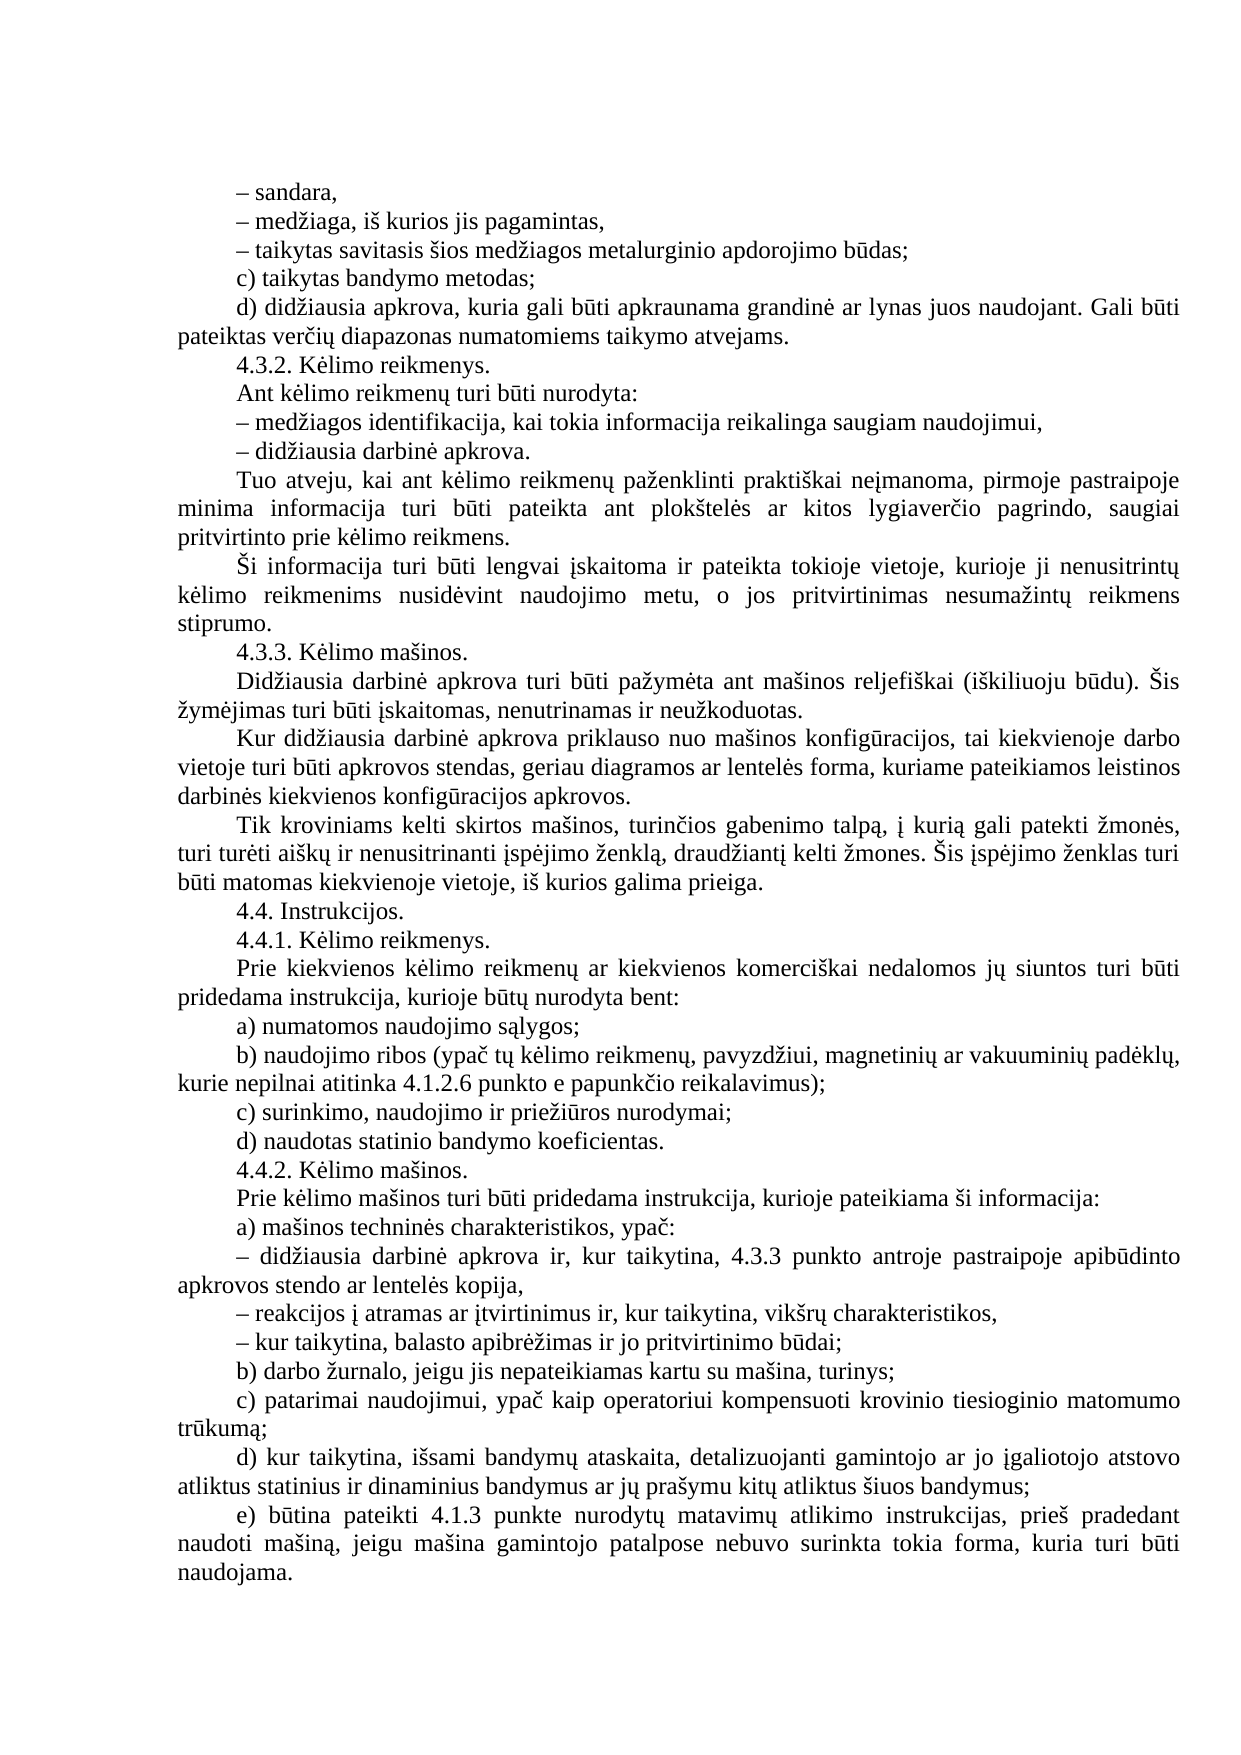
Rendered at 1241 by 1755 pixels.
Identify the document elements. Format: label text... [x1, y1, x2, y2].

text Didžiausia darbinė apkrova turi būti pažymėta ant mašinos reljefiškai (iškiliuoju būdu). Šis žymėjimas turi būti įskaitomas, nenutrinamas ir neužkoduotas. [177, 666, 1181, 723]
text – medžiagos identifikacija, kai tokia informacija reikalinga saugiam naudojimui, [177, 407, 1181, 436]
text 4.4.2. Kėlimo mašinos. [177, 1155, 1181, 1183]
text Prie kėlimo mašinos turi būti pridedama instrukcija, kurioje pateikiama ši informacija: [177, 1183, 1181, 1212]
text – reakcijos į atramas ar įtvirtinimus ir, kur taikytina, vikšrų charakteristikos, [177, 1298, 1181, 1327]
text Prie kiekvienos kėlimo reikmenų ar kiekvienos komerciškai nedalomos jų siuntos turi būti pridedama instrukcija, kurioje būtų nurodyta bent: [177, 953, 1181, 1011]
text 4.3.2. Kėlimo reikmenys. [177, 350, 1181, 378]
text b) naudojimo ribos (ypač tų kėlimo reikmenų, pavyzdžiui, magnetinių ar vakuuminių padėklų, kurie nepilnai atitinka 4.1.2.6 punkto e papunkčio reikalavimus); [177, 1040, 1181, 1097]
text – taikytas savitasis šios medžiagos metalurginio apdorojimo būdas; [177, 235, 1181, 263]
text Ant kėlimo reikmenų turi būti nurodyta: [177, 378, 1181, 407]
text b) darbo žurnalo, jeigu jis nepateikiamas kartu su mašina, turinys; [177, 1356, 1181, 1385]
text Kur didžiausia darbinė apkrova priklauso nuo mašinos konfigūracijos, tai kiekvienoje darbo vietoje turi būti apkrovos stendas, geriau diagramos ar lentelės forma, kuriame pateikiamos leistinos darbinės kiekvienos konfigūracijos apkrovos. [177, 723, 1181, 810]
text – kur taikytina, balasto apibrėžimas ir jo pritvirtinimo būdai; [177, 1327, 1181, 1356]
text c) taikytas bandymo metodas; [177, 263, 1181, 292]
text a) numatomos naudojimo sąlygos; [177, 1011, 1181, 1040]
text Tik kroviniams kelti skirtos mašinos, turinčios gabenimo talpą, į kurią gali patekti žmonės, turi turėti aiškų ir nenusitrinanti įspėjimo ženklą, draudžiantį kelti žmones. Šis įspėjimo ženklas turi būti matomas kiekvienoje vietoje, iš kurios galima prieiga. [177, 810, 1181, 896]
text – didžiausia darbinė apkrova ir, kur taikytina, 4.3.3 punkto antroje pastraipoje apibūdinto apkrovos stendo ar lentelės kopija, [177, 1241, 1181, 1298]
text – didžiausia darbinė apkrova. [177, 436, 1181, 465]
text – medžiaga, iš kurios jis pagamintas, [177, 206, 1181, 235]
text d) naudotas statinio bandymo koeficientas. [177, 1126, 1181, 1155]
text d) didžiausia apkrova, kuria gali būti apkraunama grandinė ar lynas juos naudojant. Gali būti pateiktas verčių diapazonas numatomiems taikymo atvejams. [177, 292, 1181, 350]
text 4.4.1. Kėlimo reikmenys. [177, 925, 1181, 953]
text Ši informacija turi būti lengvai įskaitoma ir pateikta tokioje vietoje, kurioje ji nenusitrintų kėlimo reikmenims nusidėvint naudojimo metu, o jos pritvirtinimas nesumažintų reikmens stiprumo. [177, 551, 1181, 637]
text d) kur taikytina, išsami bandymų ataskaita, detalizuojanti gamintojo ar jo įgaliotojo atstovo atliktus statinius ir dinaminius bandymus ar jų prašymu kitų atliktus šiuos bandymus; [177, 1442, 1181, 1500]
text a) mašinos techninės charakteristikos, ypač: [177, 1212, 1181, 1241]
text Tuo atveju, kai ant kėlimo reikmenų paženklinti praktiškai neįmanoma, pirmoje pastraipoje minima informacija turi būti pateikta ant plokštelės ar kitos lygiaverčio pagrindo, saugiai pritvirtinto prie kėlimo reikmens. [177, 465, 1181, 551]
text – sandara, [177, 177, 1181, 206]
text 4.4. Instrukcijos. [177, 896, 1181, 925]
text e) būtina pateikti 4.1.3 punkte nurodytų matavimų atlikimo instrukcijas, prieš pradedant naudoti mašiną, jeigu mašina gamintojo patalpose nebuvo surinkta tokia forma, kuria turi būti naudojama. [177, 1500, 1181, 1586]
text 4.3.3. Kėlimo mašinos. [177, 637, 1181, 666]
text c) surinkimo, naudojimo ir priežiūros nurodymai; [177, 1097, 1181, 1126]
text c) patarimai naudojimui, ypač kaip operatoriui kompensuoti krovinio tiesioginio matomumo trūkumą; [177, 1385, 1181, 1442]
